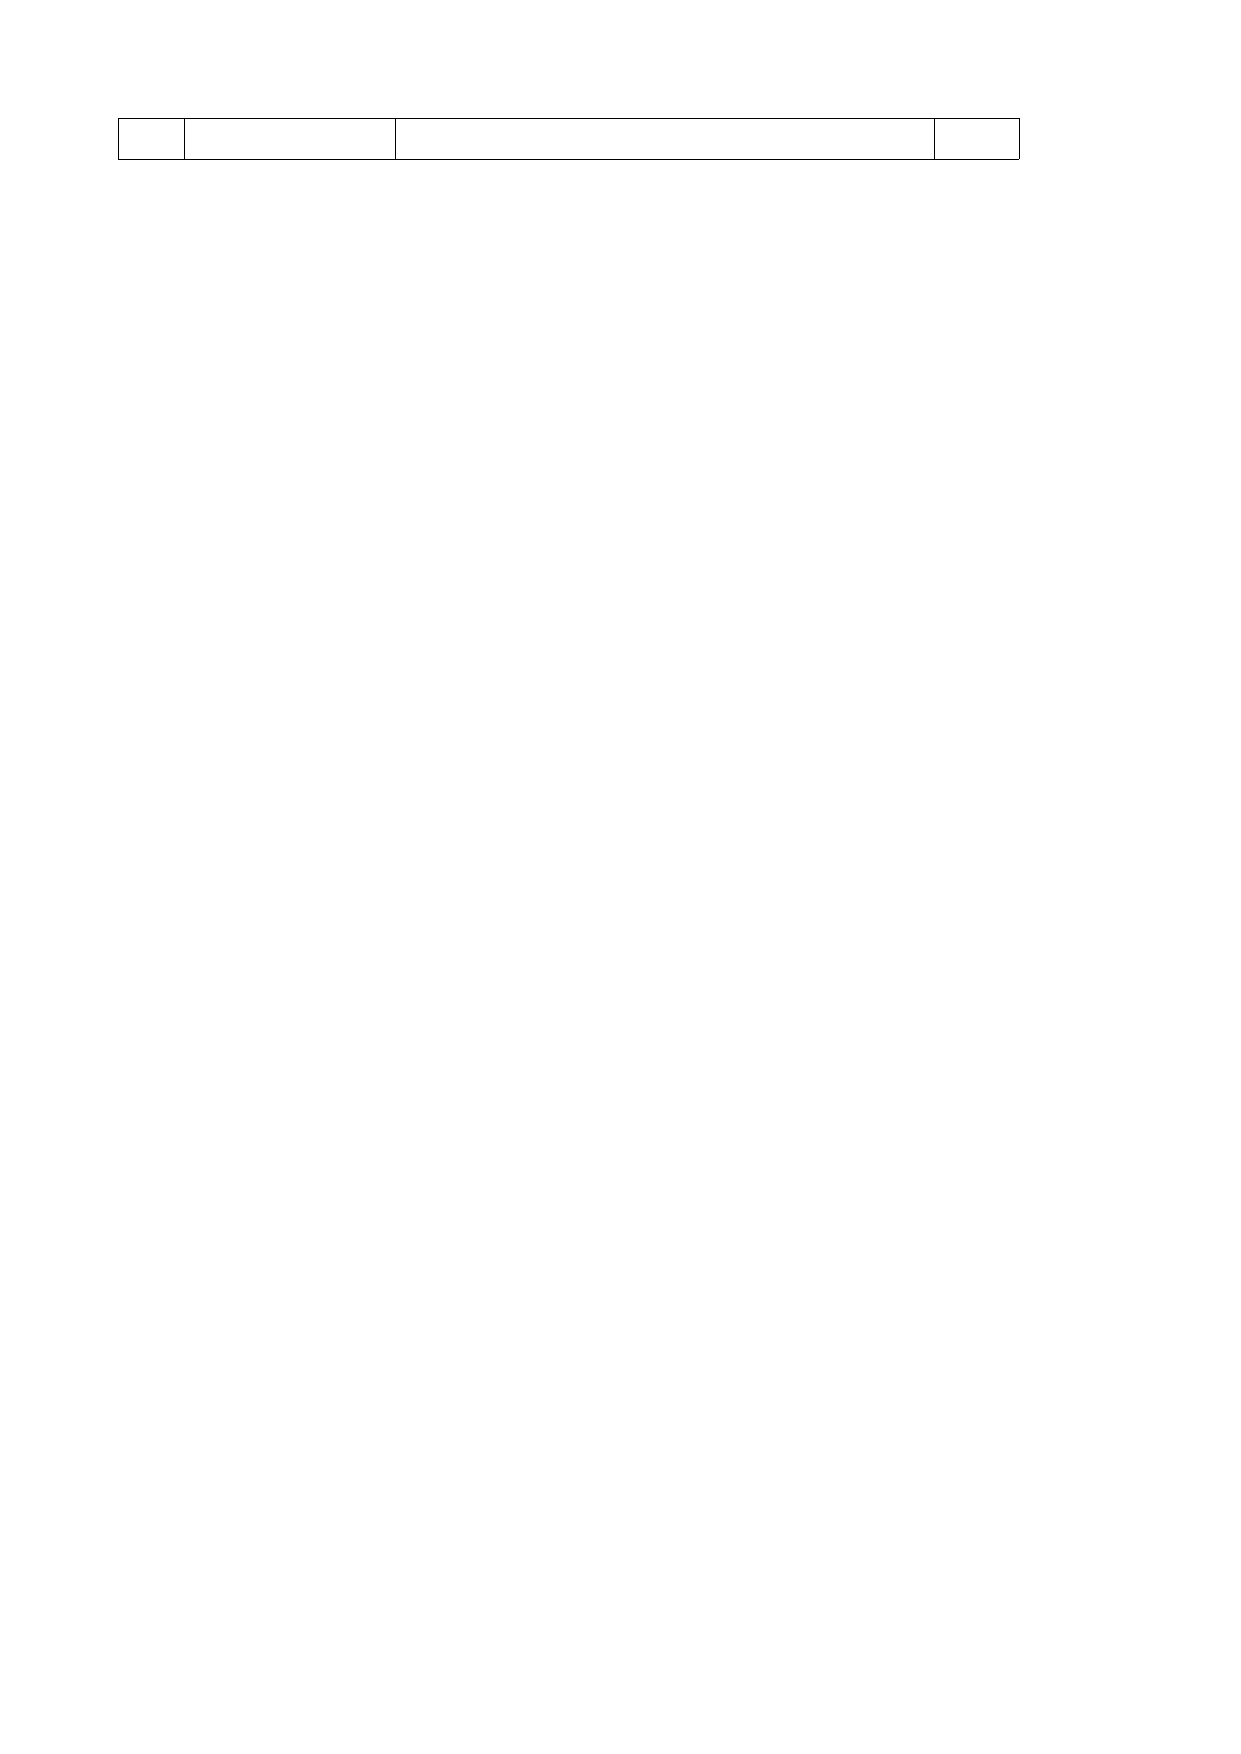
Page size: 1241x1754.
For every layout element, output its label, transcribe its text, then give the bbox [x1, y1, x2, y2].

table_cell 7 [119, 119, 184, 158]
table_cell taśma miernicza stalowa 2m [185, 119, 395, 158]
table_cell Taśma metalowa, obudowa z tworzywa sztucznego z gumowym wykończeniem, blokada taśmy [396, 119, 934, 158]
table_cell 2 [935, 119, 1019, 158]
